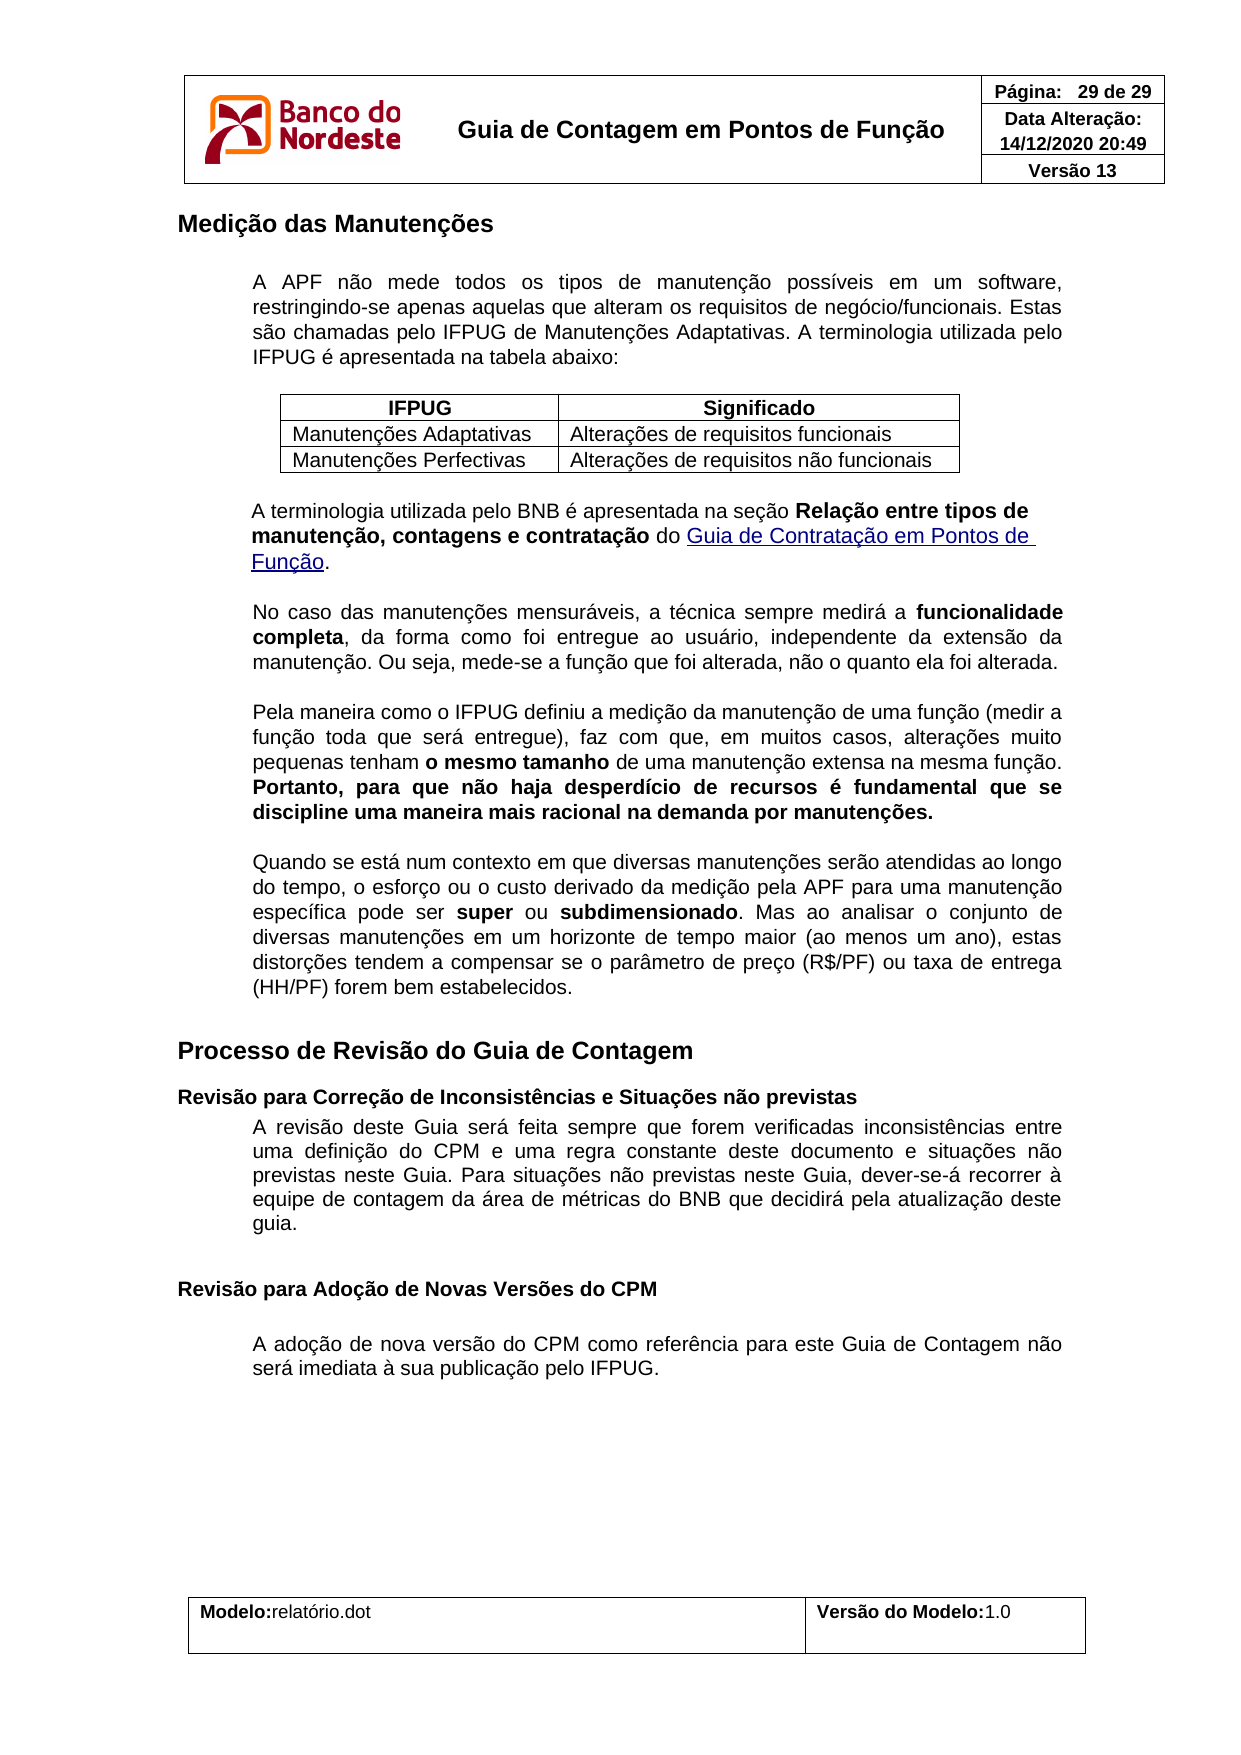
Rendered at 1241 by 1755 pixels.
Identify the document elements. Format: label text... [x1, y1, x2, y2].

text Pela maneira como o IFPUG definiu a medição da manutenção de uma função (medir a função toda que será entregue), faz com que, em muitos casos, alterações muito pequenas tenham o mesmo tamanho de uma manutenção extensa na mesma função. Portanto, para que não haja desperdício de recursos é fundamental que se discipline uma maneira mais racional na demanda por manutenções. [252, 699, 1063, 824]
subtitle Revisão para Adoção de Novas Versões do CPM [177, 1276, 1063, 1301]
text A APF não mede todos os tipos de manutenção possíveis em um software, restringindo-se apenas aquelas que alteram os requisitos de negócio/funcionais. Estas são chamadas pelo IFPUG de Manutenções Adaptativas. A terminologia utilizada pelo IFPUG é apresentada na tabela abaixo: [252, 269, 1063, 369]
text A adoção de nova versão do CPM como referência para este Guia de Contagem não será imediata à sua publicação pelo IFPUG. [252, 1331, 1063, 1379]
table_cell Alterações de requisitos funcionais [559, 421, 959, 446]
table_cell Manutenções Adaptativas [281, 421, 558, 446]
table_header Significado [559, 395, 959, 420]
subtitle Revisão para Correção de Inconsistências e Situações não previstas [177, 1084, 1063, 1109]
text A terminologia utilizada pelo BNB é apresentada na seção Relação entre tipos de manutenção, contagens e contratação do Guia de Contratação em Pontos de Função. [251, 498, 1063, 574]
table_header IFPUG [281, 395, 558, 420]
table_cell Alterações de requisitos não funcionais [559, 447, 959, 472]
subtitle Medição das Manutenções [177, 209, 1063, 238]
table_cell Manutenções Perfectivas [281, 447, 558, 472]
text No caso das manutenções mensuráveis, a técnica sempre medirá a funcionalidade completa, da forma como foi entregue ao usuário, independente da extensão da manutenção. Ou seja, mede-se a função que foi alterada, não o quanto ela foi alterada. [252, 599, 1063, 674]
text A revisão deste Guia será feita sempre que forem verificadas inconsistências entre uma definição do CPM e uma regra constante deste documento e situações não previstas neste Guia. Para situações não previstas neste Guia, dever-se-á recorrer à equipe de contagem da área de métricas do BNB que decidirá pela atualização deste guia. [252, 1115, 1063, 1235]
text Quando se está num contexto em que diversas manutenções serão atendidas ao longo do tempo, o esforço ou o custo derivado da medição pela APF para uma manutenção específica pode ser super ou subdimensionado. Mas ao analisar o conjunto de diversas manutenções em um horizonte de tempo maior (ao menos um ano), estas distorções tendem a compensar se o parâmetro de preço (R$/PF) ou taxa de entrega (HH/PF) forem bem estabelecidos. [252, 849, 1063, 999]
subtitle Processo de Revisão do Guia de Contagem [177, 1036, 1063, 1065]
